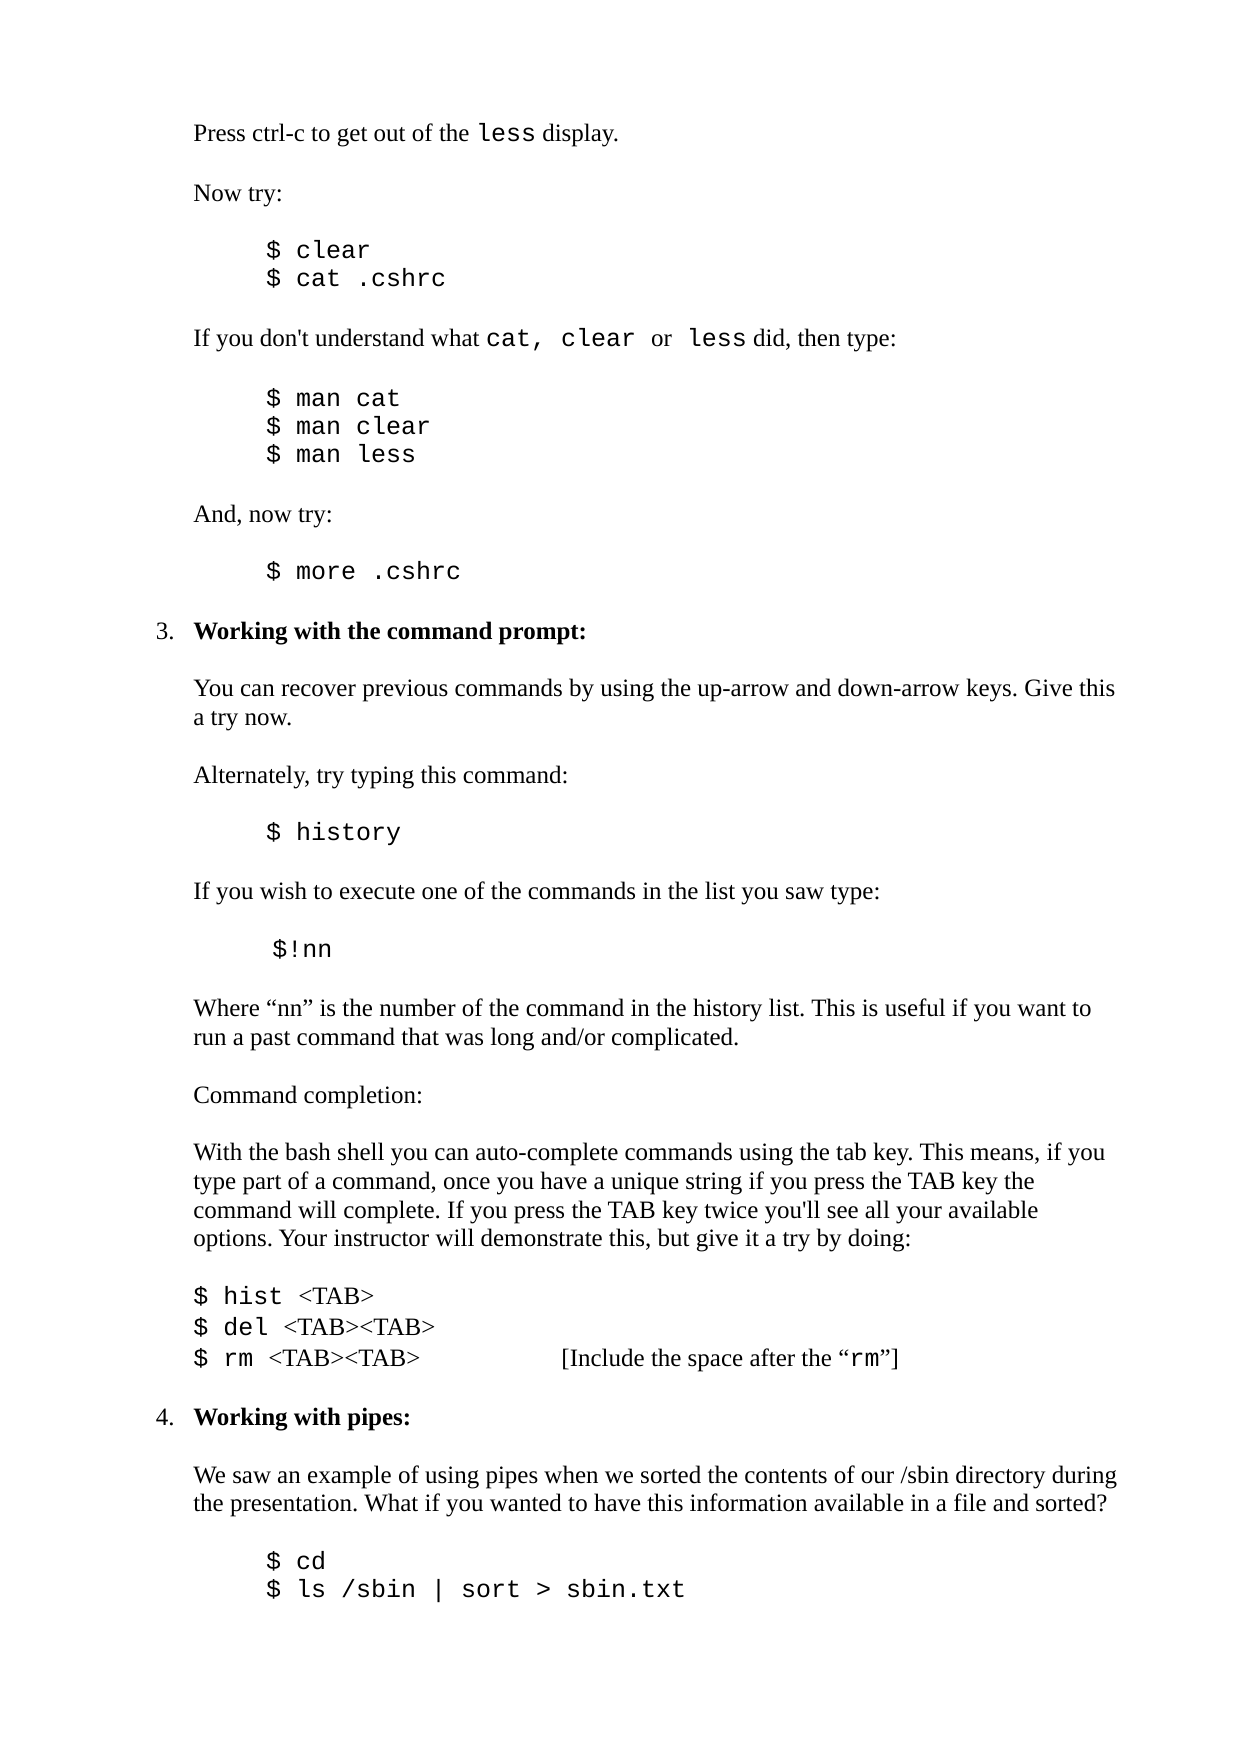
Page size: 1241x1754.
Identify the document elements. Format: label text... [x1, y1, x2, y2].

list Working with the command prompt: You can recover previous commands by using the up-arrow and down-arrow keys. Give this a try now. Alternately, try typing this command: $ history [156, 616, 1122, 848]
list Press ctrl-c to get out of the less display. Now try: [156, 118, 1122, 206]
list Working with pipes: We saw an example of using pipes when we sorted the contents of our /sbin directory during the presentation. What if you wanted to have this information available in a file and sorted? $ cd $ ls /sbin | sort > sbin.txt [156, 1402, 1122, 1634]
list If you don't understand what cat, clear or less did, then type: $ man cat $ man clear $ man less And, now try: [156, 294, 1122, 528]
list $ clear $ cat .cshrc [156, 206, 1122, 294]
list Command completion: With the bash shell you can auto-complete commands using the tab key. This means, if you type part of a command, once you have a unique string if you press the TAB key the command will complete. If you press the TAB key twice you'll see all your available options. Your instructor will demonstrate this, but give it a try by doing: $ hist <TAB> $ del <TAB><TAB> [156, 1051, 1122, 1343]
list $ more .cshrc [156, 528, 1122, 616]
list $ rm <TAB><TAB> [Include the space after the “rm”] [156, 1343, 1122, 1402]
list If you wish to execute one of the commands in the list you saw type: $!nn Where “nn” is the number of the command in the history list. This is useful if you want to run a past command that was long and/or complicated. [156, 848, 1122, 1051]
